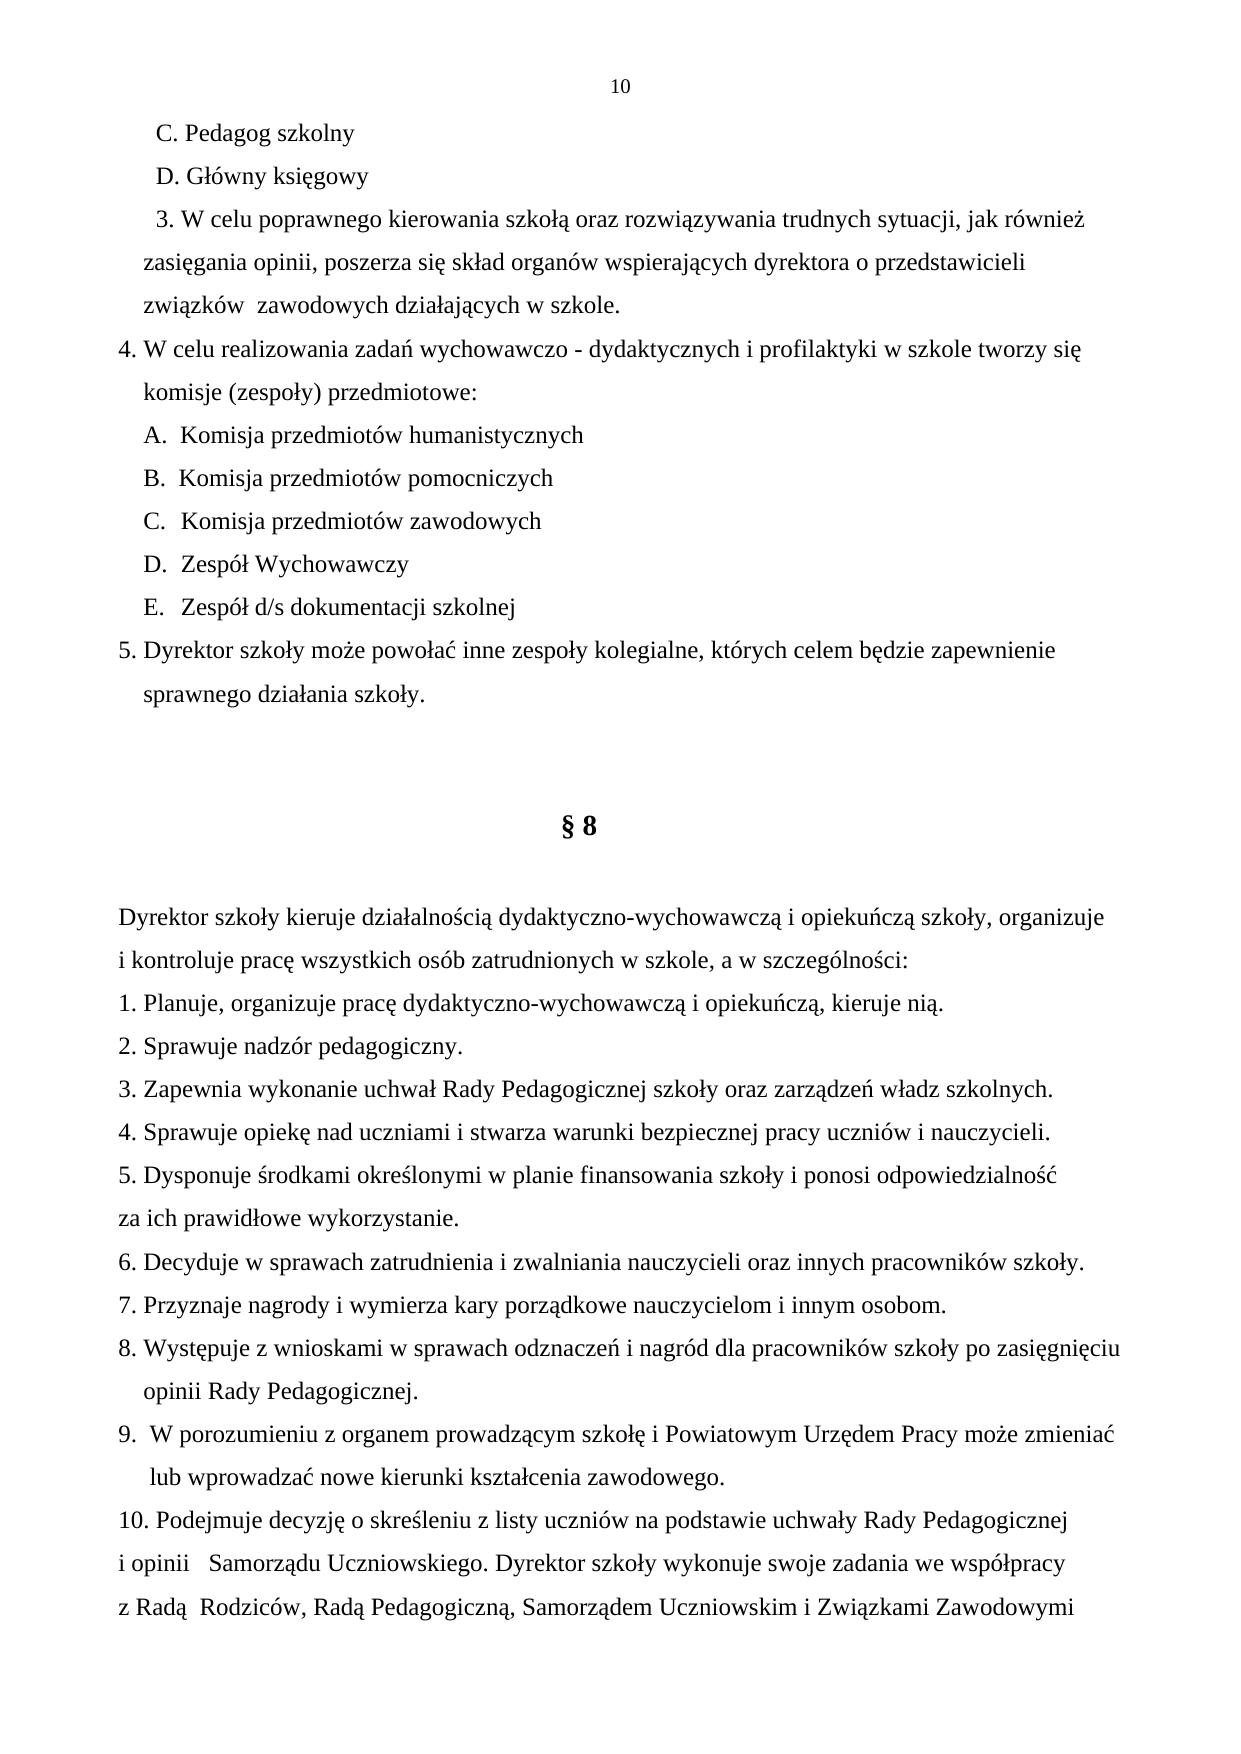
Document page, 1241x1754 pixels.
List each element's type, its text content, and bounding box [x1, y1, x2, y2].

text sprawnego działania szkoły. [118, 679, 1122, 707]
text § 8 [561, 808, 1122, 842]
text lub wprowadzać nowe kierunki kształcenia zawodowego. [118, 1462, 1122, 1491]
text zasięgania opinii, poszerza się skład organów wspierających dyrektora o przedstawicieli związków zawodowych działających w szkole. [143, 247, 1122, 319]
text C. Pedagog szkolny D. Główny księgowy 3. W celu poprawnego kierowania szkołą oraz rozwiązywania trudnych sytuacji, jak również [156, 118, 1122, 233]
text opinii Rady Pedagogicznej. 9. W porozumieniu z organem prowadzącym szkołę i Powiatowym Urzędem Pracy może zmieniać [118, 1376, 1122, 1448]
text 5. Dyrektor szkoły może powołać inne zespoły kolegialne, których celem będzie zapewnienie [118, 636, 1122, 664]
list Zespół d/s dokumentacji szkolnej [143, 592, 1122, 621]
list Komisja przedmiotów zawodowych [143, 506, 1122, 535]
text i kontroluje pracę wszystkich osób zatrudnionych w szkole, a w szczególności: 1. Planuje, organizuje pracę dydaktyczno-wychowawczą i opiekuńczą, kieruje nią. 2. Sprawuje nadzór pedagogiczny. 3. Zapewnia wykonanie uchwał Rady Pedagogicznej szkoły oraz zarządzeń władz szkolnych. 4. Sprawuje opiekę nad uczniami i stwarza warunki bezpiecznej pracy uczniów i nauczycieli. 5. Dysponuje środkami określonymi w planie finansowania szkoły i ponosi odpowiedzialność za ich prawidłowe wykorzystanie. 6. Decyduje w sprawach zatrudnienia i zwalniania nauczycieli oraz innych pracowników szkoły. 7. Przyznaje nagrody i wymierza kary porządkowe nauczycielom i innym osobom. 8. Występuje z wnioskami w sprawach odznaczeń i nagród dla pracowników szkoły po zasięgnięciu [118, 945, 1122, 1362]
text 4. W celu realizowania zadań wychowawczo - dydaktycznych i profilaktyki w szkole tworzy się [118, 334, 1122, 362]
text Dyrektor szkoły kieruje działalnością dydaktyczno-wychowawczą i opiekuńczą szkoły, organizuje [118, 902, 1122, 930]
text komisje (zespoły) przedmiotowe: A. Komisja przedmiotów humanistycznych B. Komisja przedmiotów pomocniczych [118, 377, 1122, 492]
list Zespół Wychowawczy [143, 549, 1122, 578]
text 10. Podejmuje decyzję o skreśleniu z listy uczniów na podstawie uchwały Rady Pedagogicznej i opinii Samorządu Uczniowskiego. Dyrektor szkoły wykonuje swoje zadania we współpracy z Radą Rodziców, Radą Pedagogiczną, Samorządem Uczniowskim i Związkami Zawodowymi [118, 1505, 1122, 1620]
